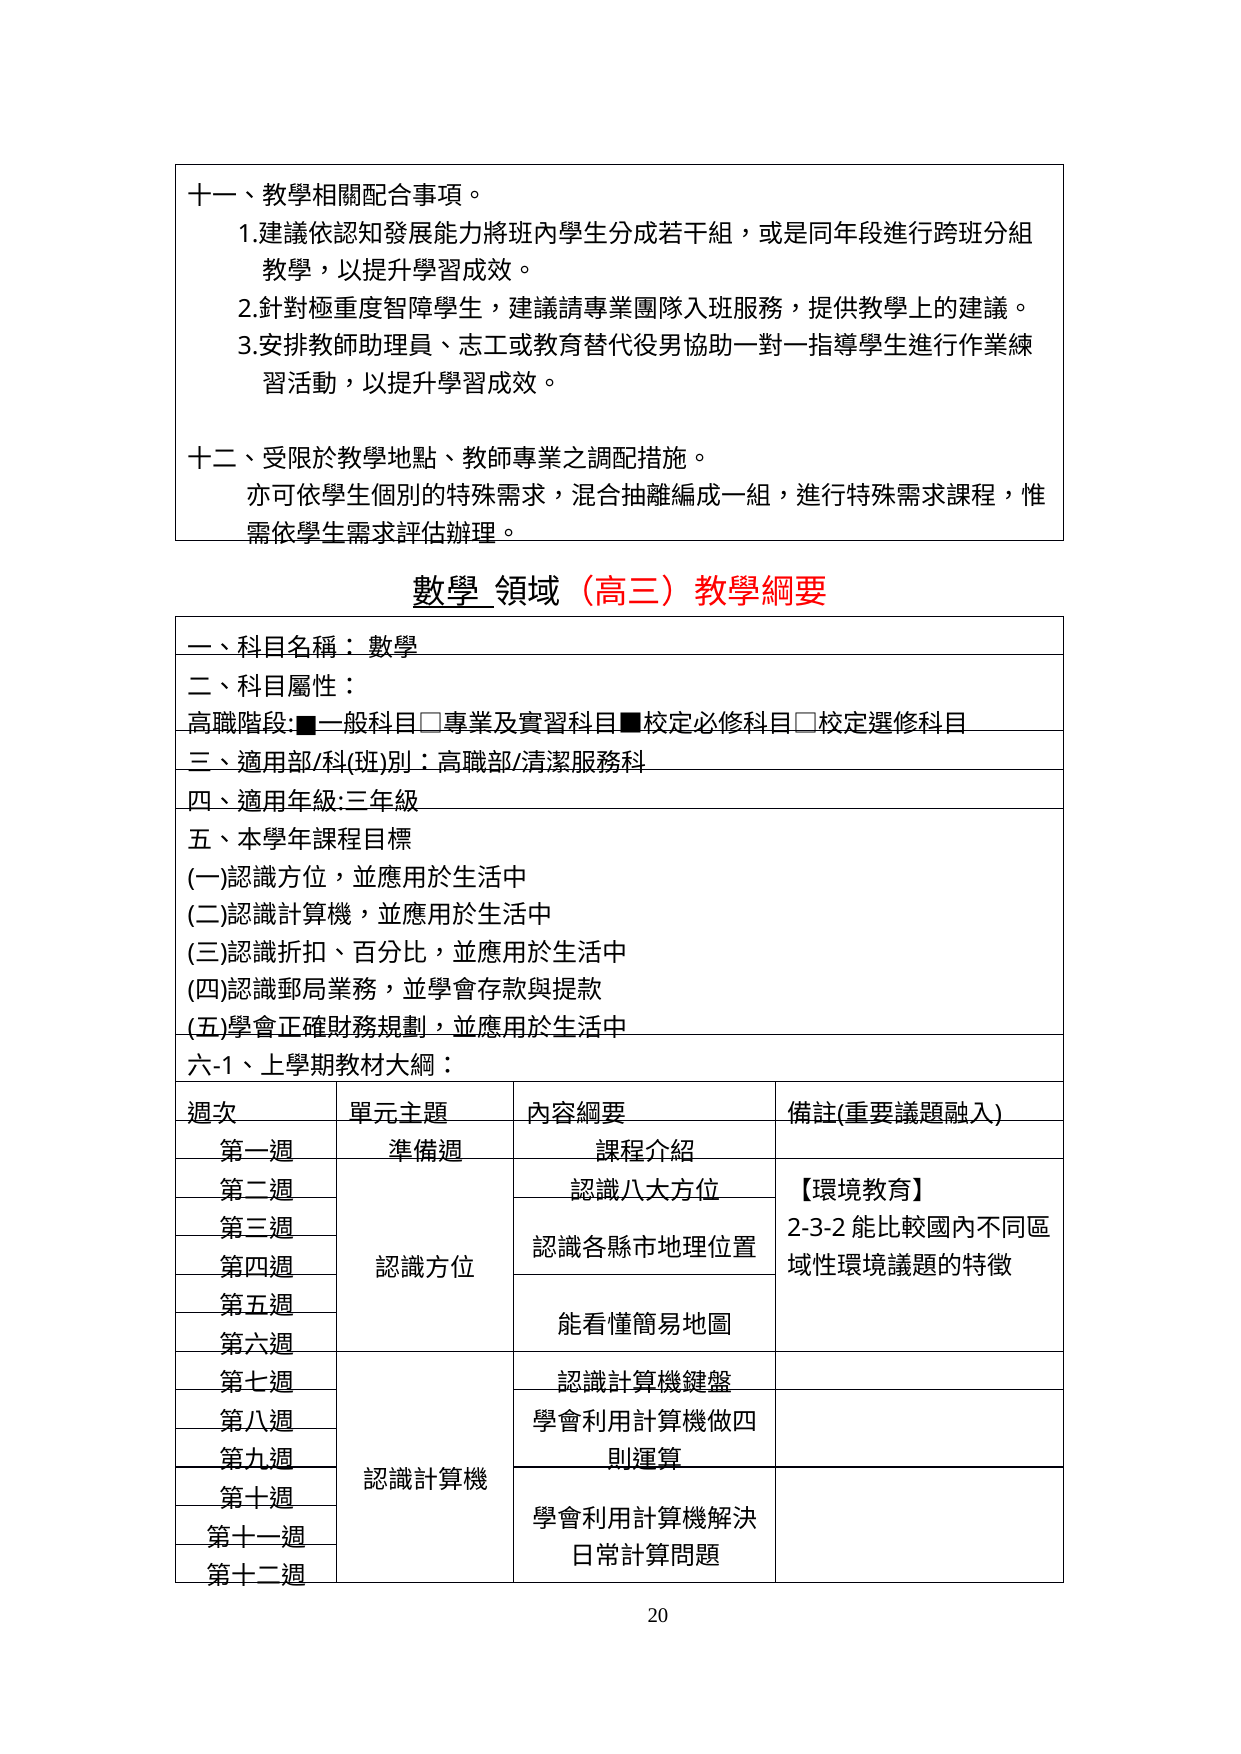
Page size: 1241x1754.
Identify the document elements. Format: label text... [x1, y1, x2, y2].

table_cell 第四週 [176, 1236, 336, 1274]
table_cell 二、科目屬性： 高職階段:■一般科目□專業及實習科目■校定必修科目□校定選修科目 [176, 655, 1063, 730]
table_cell 第二週 [176, 1159, 336, 1197]
table_cell 【環境教育】 2-3-2能比較國內不同區域性環境議題的特徵 [776, 1159, 1063, 1351]
table_cell 第十二週 [176, 1545, 336, 1582]
table_cell 第七週 [176, 1352, 336, 1389]
table_cell 準備週 [337, 1121, 513, 1158]
table_cell 課程介紹 [514, 1121, 775, 1158]
table_cell 備註(重要議題融入) [776, 1082, 1063, 1119]
table_cell 學會利用計算機做四則運算 [514, 1390, 775, 1466]
table_cell 第十週 [176, 1468, 336, 1505]
table_cell 第九週 [176, 1429, 336, 1466]
table_cell 學會利用計算機解決日常計算問題 [514, 1468, 775, 1582]
table_cell 三、適用部/科(班)別：高職部/清潔服務科 [176, 731, 1063, 769]
table_cell 第一週 [176, 1121, 336, 1158]
table_cell 七、教材編選(若參考普通教育教材或坊間教材須註明書名、版本、冊) 參考職業學校－一般科目數學領域BⅡ乘法原理的概念。 參考職業學校－一般科目數學領域BⅣ附錄小算盤。 數學精武門 (世一出版社) 數學課堂實力評量 (建弘出版社) 數學學習自在 (百盛文化) 「認知功能輕微缺損學生學習特性及需求的參考手冊：數學領域」 數學科新課綱網站（http：//lib.ck.tp.edu.tw/98math/modules/news） 高中職數學網路輔助複習課綱（http://csm01.csu.edu.tw/0166/math1/shmath.htm） 國家教育研究院教育資源與出版中心-數學領域（http://3w.nioerar.edu.tw/math.jsp） 「康軒版數學小五上冊（小四上下冊）」 自編 八、教學方法：直接教學法 教學時建議下載相關影片引導概念的認識，或提出生活化的情境和實物引發問題、引導思考解決問題的策略。另外，在教材的編輯方面，宜適時納入生活化、功能性的評量問題與活動，希望能幫助學生學習生活中的數學思考和解題能力；此外，透過各類型的練習和活動的設計，教師能適時掌握學生的學習狀況，因應並調整教材和教法，學生也能透過活動的參與和發表過程中，培養日常生活中與人溝通、分析與批判的能力。甚至納入學生與家庭成員共同學習的機制，一方面讓學生家長了解學生的學習狀況，另一方面也讓學生家長參與功能性數學的應用和類化。 教學評量 1. 兼顧認知、技能與情意等面向，盡量採取多元評量方式，以口頭測試、紙筆測驗、實物操作、電腦輔助測驗、行為觀察等方式進行，建議以「口頭問答」的方式了解學生對問題解決的思考能力，以「紙筆評量」的方式評量學生的解題列式、計算的正確性，以「操作」的方式觀察學生在物品和資料的分類概念。 2.可配合社區教學活動實施情境評量，以觀察學生的問題解決能力，如搭乘交通工具時可連結錢幣使用、或是配合搭乘時間練習日期和時鐘的應用；或是配合烘焙課程，練習麵粉秤重等重量概念。或可安排教學情境，以觀察數學概念的應用情形。 教學資源 1.準備相關單元的影音檔，提供多感官的學習刺激，激發學習興趣。 2.配合電腦設備、投影或電視，將教材放大呈現，便於說明及幫助學生理解。 3.針對重度或極重度智能障礙學生，宜大幅簡化教材內容，輔以平板電腦、溝通板、及相關教具進行操作學習。 十一、教學相關配合事項。 1.建議依認知發展能力將班內學生分成若干組，或是同年段進行跨班分組教學，以提升學習成效。 2.針對極重度智障學生，建議請專業團隊入班服務，提供教學上的建議。 3.安排教師助理員、志工或教育替代役男協助一對一指導學生進行作業練習活動，以提升學習成效。 十二、受限於教學地點、教師專業之調配措施。 亦可依學生個別的特殊需求，混合抽離編成一組，進行特殊需求課程，惟需依學生需求評估辦理。 [176, 165, 1063, 540]
table_cell 認識方位 [337, 1159, 513, 1351]
table_cell 五、本學年課程目標 (一)認識方位，並應用於生活中 (二)認識計算機，並應用於生活中 (三)認識折扣、百分比，並應用於生活中 (四)認識郵局業務，並學會存款與提款 (五)學會正確財務規劃，並應用於生活中 [176, 809, 1063, 1033]
text 數學 領域（高三）教學綱要 [187, 541, 1053, 616]
table_cell 週次 [176, 1082, 336, 1119]
table_cell 六-1、上學期教材大綱： [176, 1035, 1063, 1081]
table_cell 第八週 [176, 1390, 336, 1428]
table_header 一、科目名稱： 數學 [176, 617, 1063, 654]
table_cell 認識八大方位 [514, 1159, 775, 1197]
table_cell 第六週 [176, 1313, 336, 1351]
table_cell 能看懂簡易地圖 [514, 1275, 775, 1351]
table_cell 第五週 [176, 1275, 336, 1312]
table_cell 單元主題 [337, 1082, 513, 1119]
table_cell 四、適用年級:三年級 [176, 770, 1063, 807]
table_cell 認識各縣市地理位置 [514, 1198, 775, 1274]
table_cell 認識計算機 [337, 1352, 513, 1582]
table_cell [776, 1468, 1063, 1582]
table_cell 內容綱要 [514, 1082, 775, 1119]
table_cell [776, 1390, 1063, 1466]
table_cell [776, 1352, 1063, 1389]
table_cell 第十一週 [176, 1506, 336, 1543]
table_cell 認識計算機鍵盤 [514, 1352, 775, 1389]
table_cell 第三週 [176, 1198, 336, 1235]
table_cell [776, 1121, 1063, 1158]
